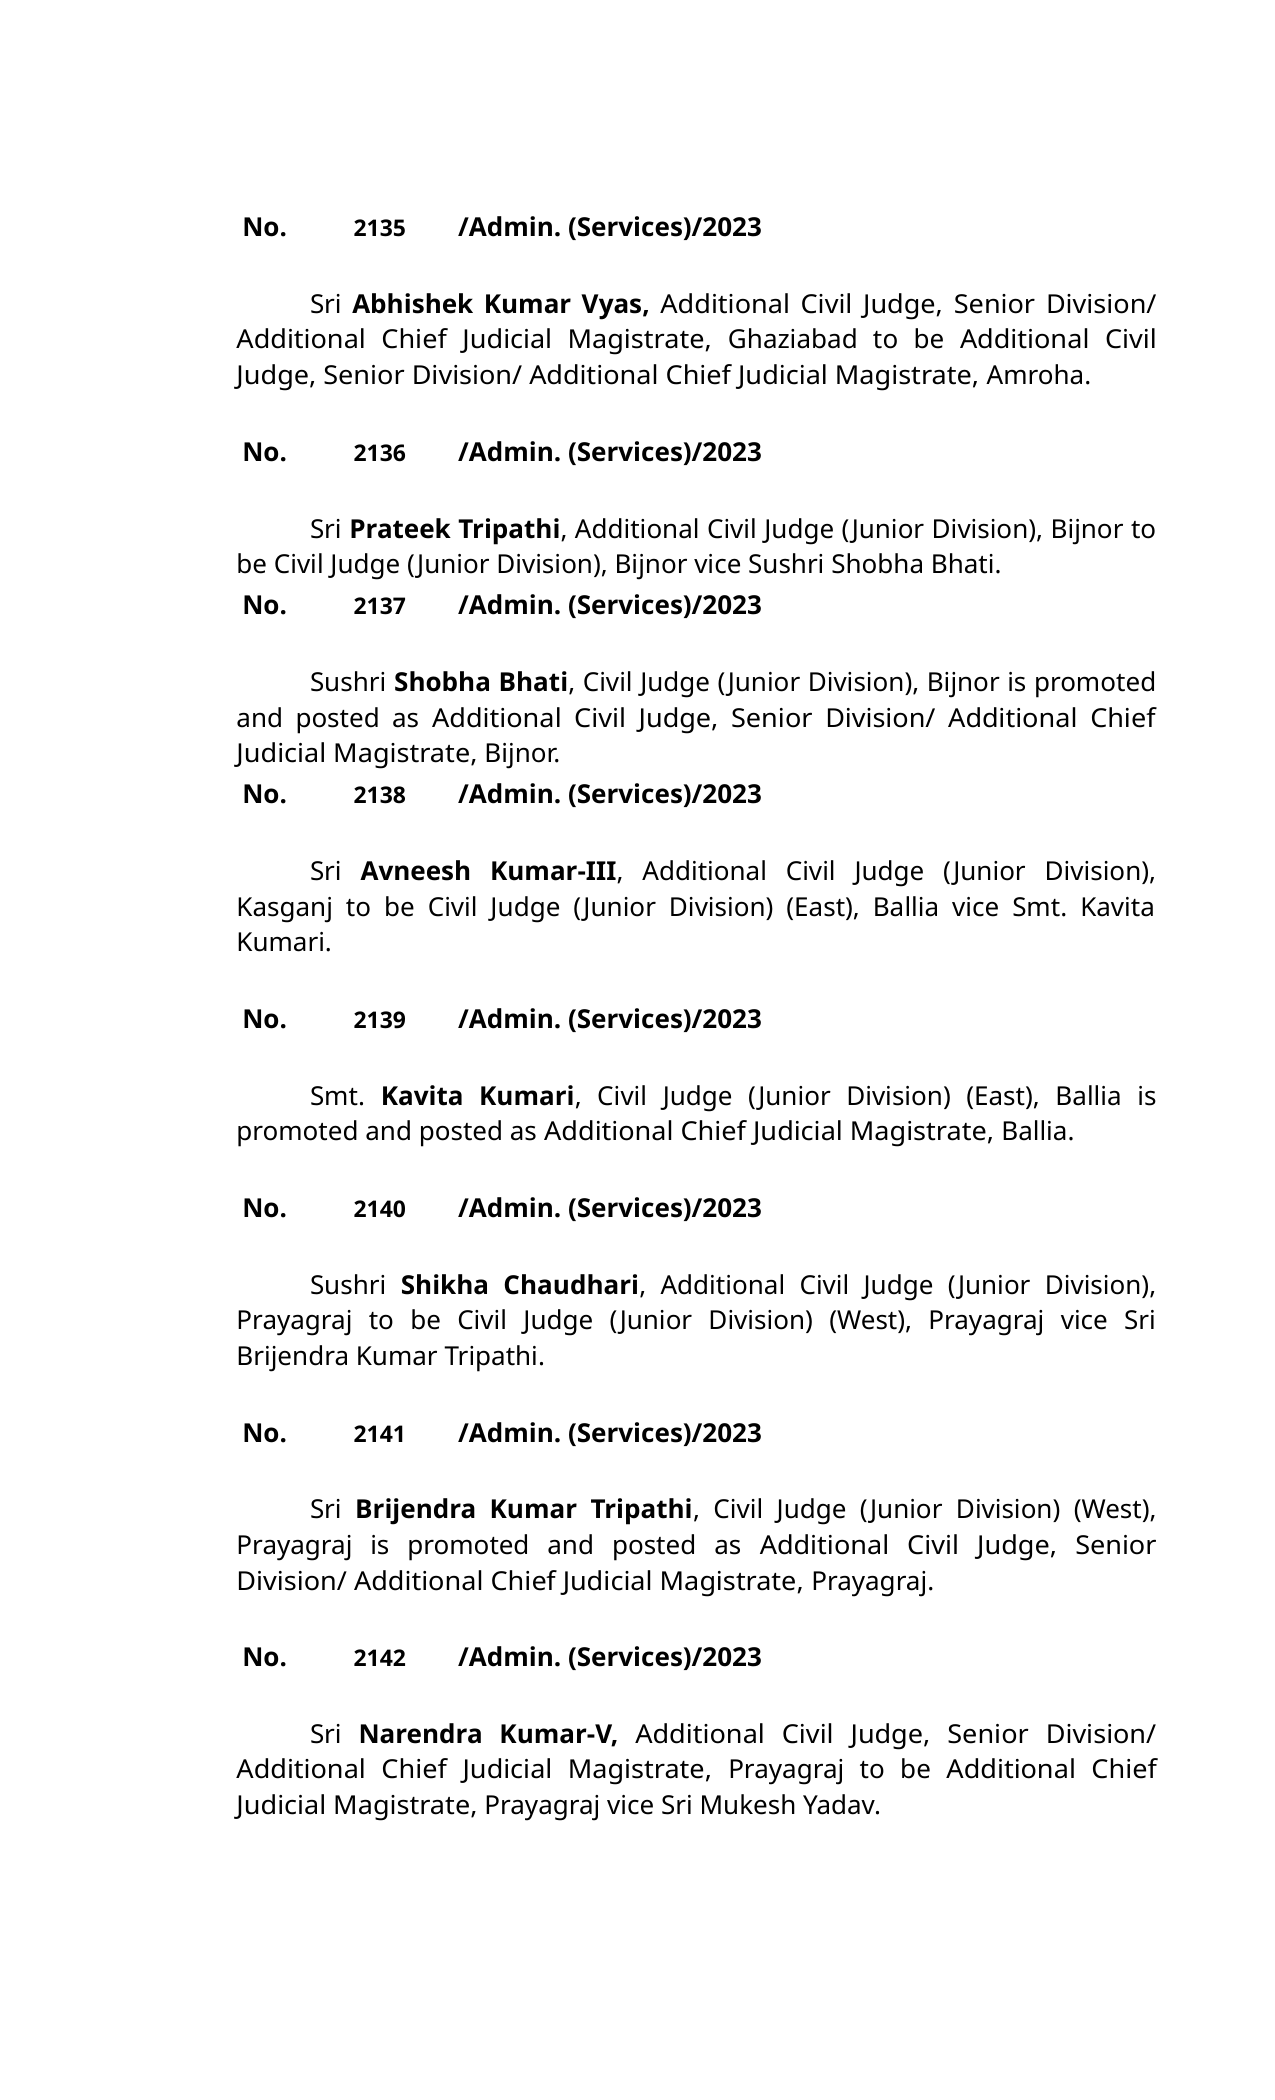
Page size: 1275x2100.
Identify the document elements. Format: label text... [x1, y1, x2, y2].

text Smt. Kavita Kumari, Civil Judge (Junior Division) (East), Ballia is promoted and posted as Additional Chief Judicial Magistrate, Ballia. [236, 1077, 1157, 1148]
table_header [310, 581, 452, 628]
table_header [310, 1633, 452, 1680]
table_header /Admin. (Services)/2023 [452, 995, 795, 1042]
text Sushri Shobha Bhati, Civil Judge (Junior Division), Bijnor is promoted and posted as Additional Civil Judge, Senior Division/ Additional Chief Judicial Magistrate, Bijnor. [236, 664, 1157, 770]
table_header No. [236, 1633, 310, 1680]
table_header No. [236, 203, 310, 250]
table_header [310, 1409, 452, 1456]
table_header No. [236, 1409, 310, 1456]
text Sri Brijendra Kumar Tripathi, Civil Judge (Junior Division) (West), Prayagraj is promoted and posted as Additional Civil Judge, Senior Division/ Additional Chief Judicial Magistrate, Prayagraj. [236, 1491, 1157, 1598]
table_header [310, 203, 452, 250]
text Sri Narendra Kumar-V, Additional Civil Judge, Senior Division/ Additional Chief Judicial Magistrate, Prayagraj to be Additional Chief Judicial Magistrate, Prayagraj vice Sri Mukesh Yadav. [236, 1716, 1157, 1822]
table_header /Admin. (Services)/2023 [452, 203, 795, 250]
table_header /Admin. (Services)/2023 [452, 581, 795, 628]
text Sri Avneesh Kumar-III, Additional Civil Judge (Junior Division), Kasganj to be Civil Judge (Junior Division) (East), Ballia vice Smt. Kavita Kumari. [236, 853, 1157, 959]
table_header /Admin. (Services)/2023 [452, 1633, 795, 1680]
text Sushri Shikha Chaudhari, Additional Civil Judge (Junior Division), Prayagraj to be Civil Judge (Junior Division) (West), Prayagraj vice Sri Brijendra Kumar Tripathi. [236, 1266, 1157, 1373]
text Sri Prateek Tripathi, Additional Civil Judge (Junior Division), Bijnor to be Civil Judge (Junior Division), Bijnor vice Sushri Shobha Bhati. [236, 510, 1157, 581]
table_header No. [236, 428, 310, 475]
table_header [310, 770, 452, 817]
table_header [310, 995, 452, 1042]
table_header No. [236, 581, 310, 628]
table_header /Admin. (Services)/2023 [452, 1184, 795, 1231]
table_header No. [236, 770, 310, 817]
text Sri Abhishek Kumar Vyas, Additional Civil Judge, Senior Division/ Additional Chief Judicial Magistrate, Ghaziabad to be Additional Civil Judge, Senior Division/ Additional Chief Judicial Magistrate, Amroha. [236, 286, 1157, 392]
table_header /Admin. (Services)/2023 [452, 428, 795, 475]
table_header [310, 428, 452, 475]
table_header [310, 1184, 452, 1231]
table_header No. [236, 995, 310, 1042]
table_header /Admin. (Services)/2023 [452, 1409, 795, 1456]
table_header No. [236, 1184, 310, 1231]
table_header /Admin. (Services)/2023 [452, 770, 795, 817]
